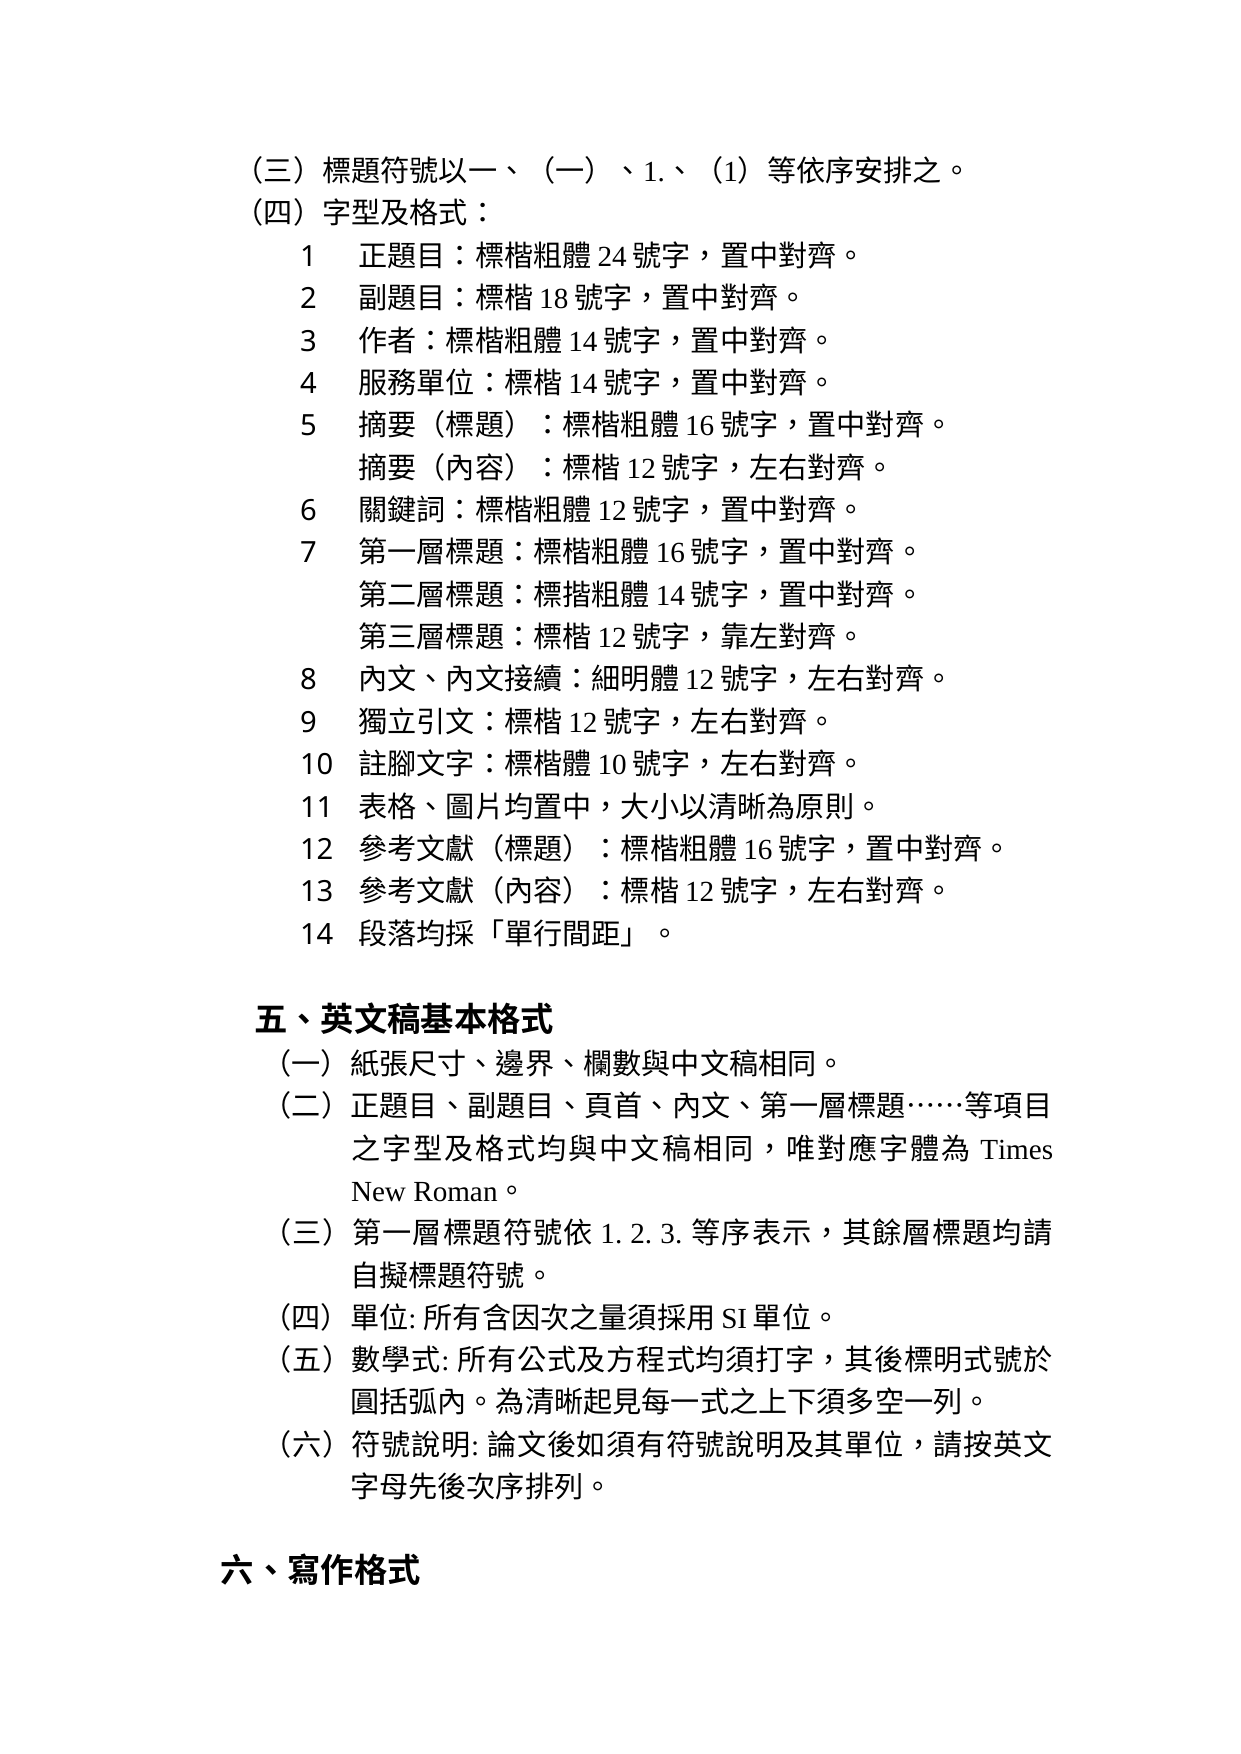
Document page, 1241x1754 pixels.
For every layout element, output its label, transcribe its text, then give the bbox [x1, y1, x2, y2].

text （三）第一層標題符號依1. 2. 3. 等序表示，其餘層標題均請自擬標題符號。 [262, 1210, 1053, 1294]
list 正題目：標楷粗體24號字，置中對齊。 [300, 232, 1053, 275]
list 表格、圖片均置中，大小以清晰為原則。 [300, 783, 1053, 826]
list 關鍵詞：標楷粗體12號字，置中對齊。 [300, 487, 1053, 529]
list 服務單位：標楷14號字，置中對齊。 [300, 359, 1053, 402]
list 內文、內文接續：細明體12號字，左右對齊。 [300, 656, 1053, 698]
text （四）單位: 所有含因次之量須採用SI單位。 [262, 1294, 1053, 1337]
text 六、寫作格式 [187, 1543, 1053, 1592]
list 註腳文字：標楷體10號字，左右對齊。 [300, 741, 1053, 783]
text 五、英文稿基本格式 [187, 992, 1053, 1041]
text （六）符號說明: 論文後如須有符號說明及其單位，請按英文字母先後次序排列。 [262, 1421, 1053, 1506]
list 獨立引文：標楷12號字，左右對齊。 [300, 698, 1053, 741]
text 第二層標題：標揩粗體14號字，置中對齊。 [300, 571, 1053, 614]
list 摘要（標題）：標楷粗體16號字，置中對齊。 [300, 402, 1053, 444]
text （三）標題符號以一、（一）、1.、（1）等依序安排之。 [234, 148, 1053, 190]
text （四）字型及格式： [234, 190, 1053, 232]
text （一）紙張尺寸、邊界、欄數與中文稿相同。 [262, 1041, 1053, 1083]
text （五）數學式: 所有公式及方程式均須打字，其後標明式號於圓括弧內。為清晰起見每一式之上下須多空一列。 [262, 1337, 1053, 1421]
list 第一層標題：標楷粗體16號字，置中對齊。 [300, 529, 1053, 571]
text 摘要（內容）：標楷12號字，左右對齊。 [300, 444, 1053, 487]
list 副題目：標楷18號字，置中對齊。 [300, 275, 1053, 317]
list 作者：標楷粗體14號字，置中對齊。 [300, 317, 1053, 359]
list 參考文獻（內容）：標楷12號字，左右對齊。 [300, 868, 1053, 910]
text （二）正題目、副題目、頁首、內文、第一層標題……等項目之字型及格式均與中文稿相同，唯對應字體為Times New Roman。 [262, 1083, 1053, 1210]
list 段落均採「單行間距」。 [300, 910, 1053, 953]
text 第三層標題：標楷12號字，靠左對齊。 [300, 614, 1053, 656]
list 參考文獻（標題）：標楷粗體16號字，置中對齊。 [300, 826, 1053, 868]
